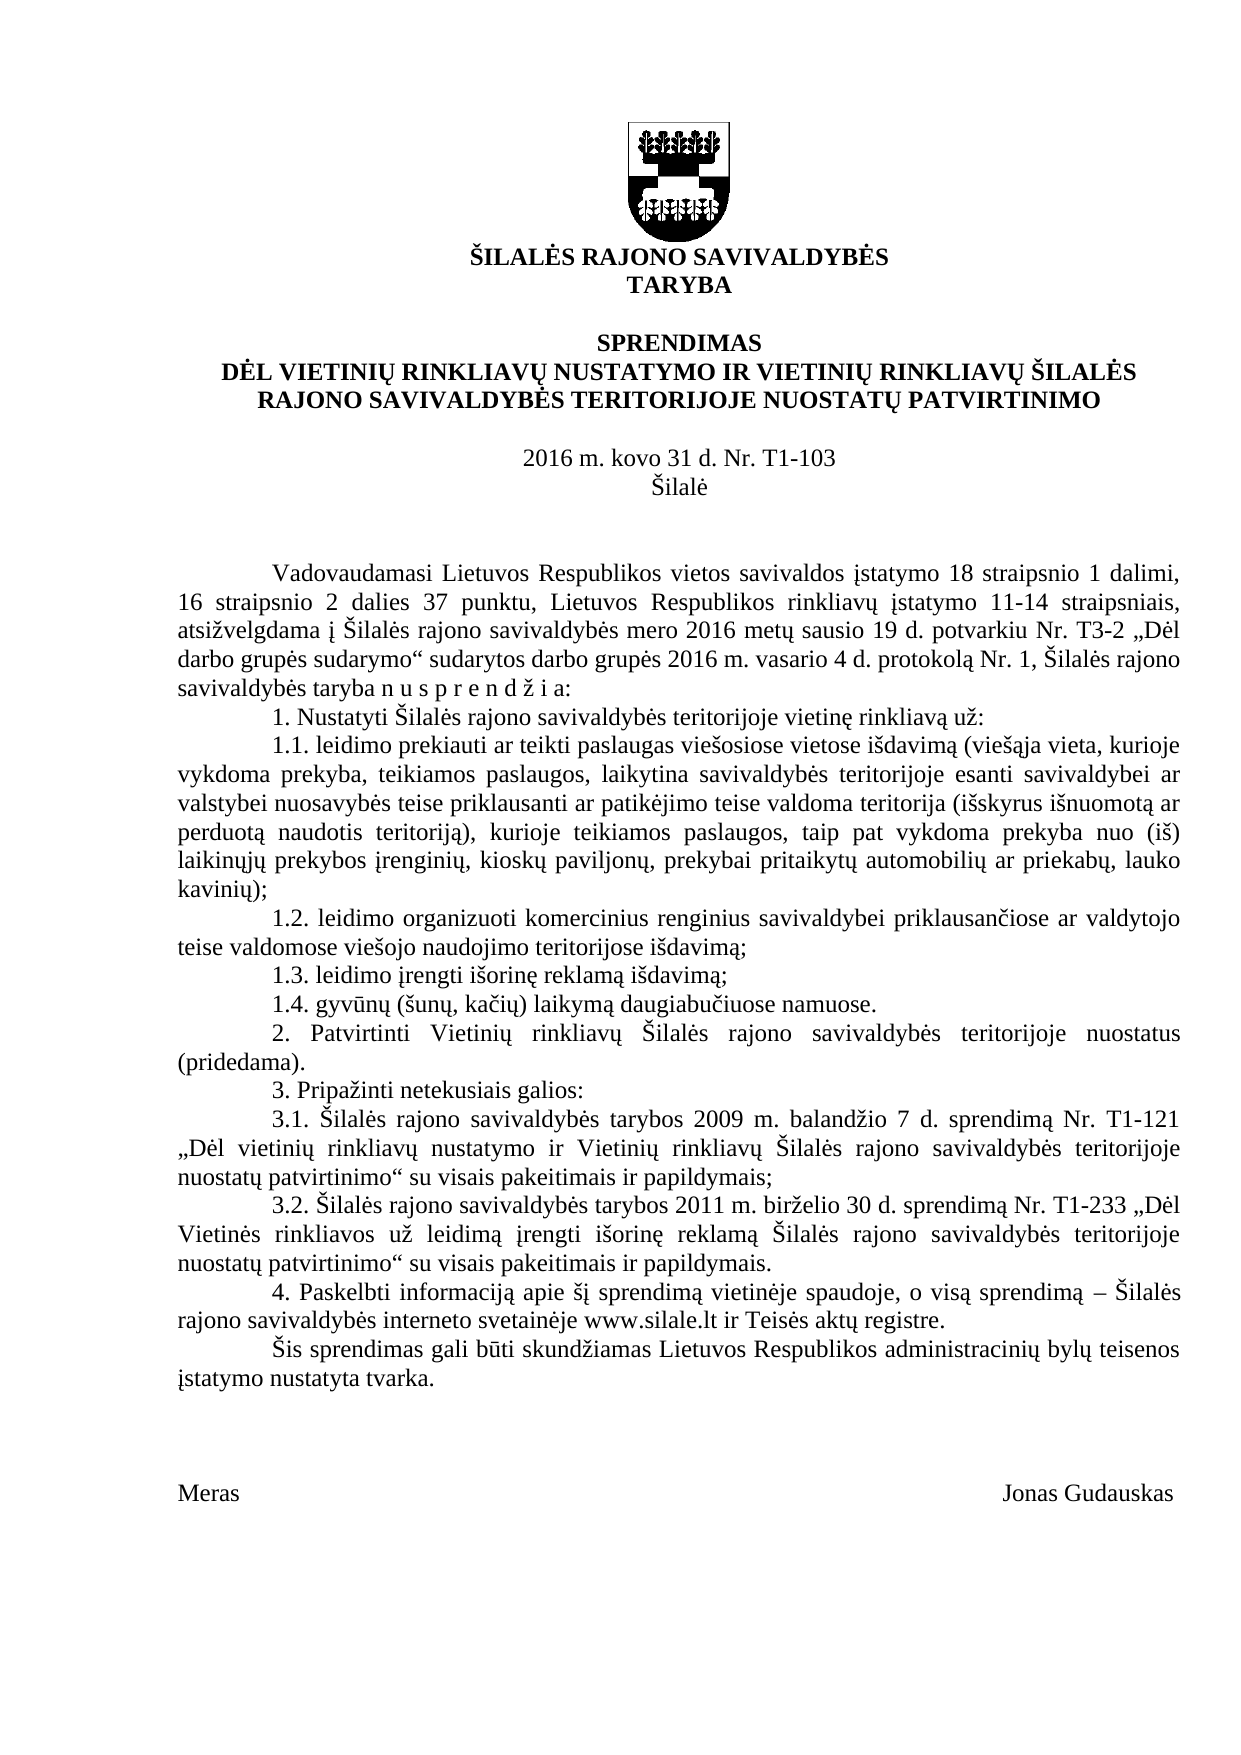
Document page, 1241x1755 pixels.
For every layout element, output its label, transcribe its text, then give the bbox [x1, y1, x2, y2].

text 2016 m. kovo 31 d. Nr. T1-103 [177, 443, 1181, 472]
text 1.4. gyvūnų (šunų, kačių) laikymą daugiabučiuose namuose. [177, 989, 1181, 1018]
text 1. Nustatyti Šilalės rajono savivaldybės teritorijoje vietinę rinkliavą už: [272, 702, 1181, 730]
text 3.1. Šilalės rajono savivaldybės tarybos 2009 m. balandžio 7 d. sprendimą Nr. T1-121 „Dėl vietinių rinkliavų nustatymo ir Vietinių rinkliavų Šilalės rajono savivaldybės teritorijoje nuostatų patvirtinimo“ su visais pakeitimais ir papildymais; [177, 1104, 1181, 1190]
text 4. Paskelbti informaciją apie šį sprendimą vietinėje spaudoje, o visą sprendimą – Šilalės rajono savivaldybės interneto svetainėje www.silale.lt ir Teisės aktų registre. [177, 1277, 1181, 1334]
text 3.2. Šilalės rajono savivaldybės tarybos 2011 m. birželio 30 d. sprendimą Nr. T1-233 „Dėl Vietinės rinkliavos už leidimą įrengti išorinę reklamą Šilalės rajono savivaldybės teritorijoje nuostatų patvirtinimo“ su visais pakeitimais ir papildymais. [177, 1190, 1181, 1277]
text 1.3. leidimo įrengti išorinę reklamą išdavimą; [177, 960, 1181, 989]
text Meras Jonas Gudauskas [177, 1478, 1181, 1507]
text ŠILALĖS RAJONO SAVIVALDYBĖS [177, 242, 1181, 270]
text 2. Patvirtinti Vietinių rinkliavų Šilalės rajono savivaldybės teritorijoje nuostatus (pridedama). [177, 1018, 1181, 1075]
text Šis sprendimas gali būti skundžiamas Lietuvos Respublikos administracinių bylų teisenos įstatymo nustatyta tvarka. [177, 1334, 1181, 1392]
text 1.2. leidimo organizuoti komercinius renginius savivaldybei priklausančiose ar valdytojo teise valdomose viešojo naudojimo teritorijose išdavimą; [177, 903, 1181, 960]
text Šilalė [177, 472, 1181, 500]
text 1.1. leidimo prekiauti ar teikti paslaugas viešosiose vietose išdavimą (viešąja vieta, kurioje vykdoma prekyba, teikiamos paslaugos, laikytina savivaldybės teritorijoje esanti savivaldybei ar valstybei nuosavybės teise priklausanti ar patikėjimo teise valdoma teritorija (išskyrus išnuomotą ar perduotą naudotis teritoriją), kurioje teikiamos paslaugos, taip pat vykdoma prekyba nuo (iš) laikinųjų prekybos įrenginių, kioskų paviljonų, prekybai pritaikytų automobilių ar priekabų, lauko kavinių); [177, 730, 1181, 903]
text 3. Pripažinti netekusiais galios: [177, 1075, 1181, 1104]
text Vadovaudamasi Lietuvos Respublikos vietos savivaldos įstatymo 18 straipsnio 1 dalimi, 16 straipsnio 2 dalies 37 punktu, Lietuvos Respublikos rinkliavų įstatymo 11-14 straipsniais, atsižvelgdama į Šilalės rajono savivaldybės mero 2016 metų sausio 19 d. potvarkiu Nr. T3-2 „Dėl darbo grupės sudarymo“ sudarytos darbo grupės 2016 m. vasario 4 d. protokolą Nr. 1, Šilalės rajono savivaldybės taryba n u s p r e n d ž i a: [177, 558, 1181, 702]
text DĖL VIETINIŲ RINKLIAVŲ NUSTATYMO IR VIETINIŲ RINKLIAVŲ ŠILALĖS RAJONO SAVIVALDYBĖS TERITORIJOJE NUOSTATŲ PATVIRTINIMO [177, 357, 1181, 414]
text SPRENDIMAS [177, 328, 1181, 357]
text TARYBA [177, 270, 1181, 299]
